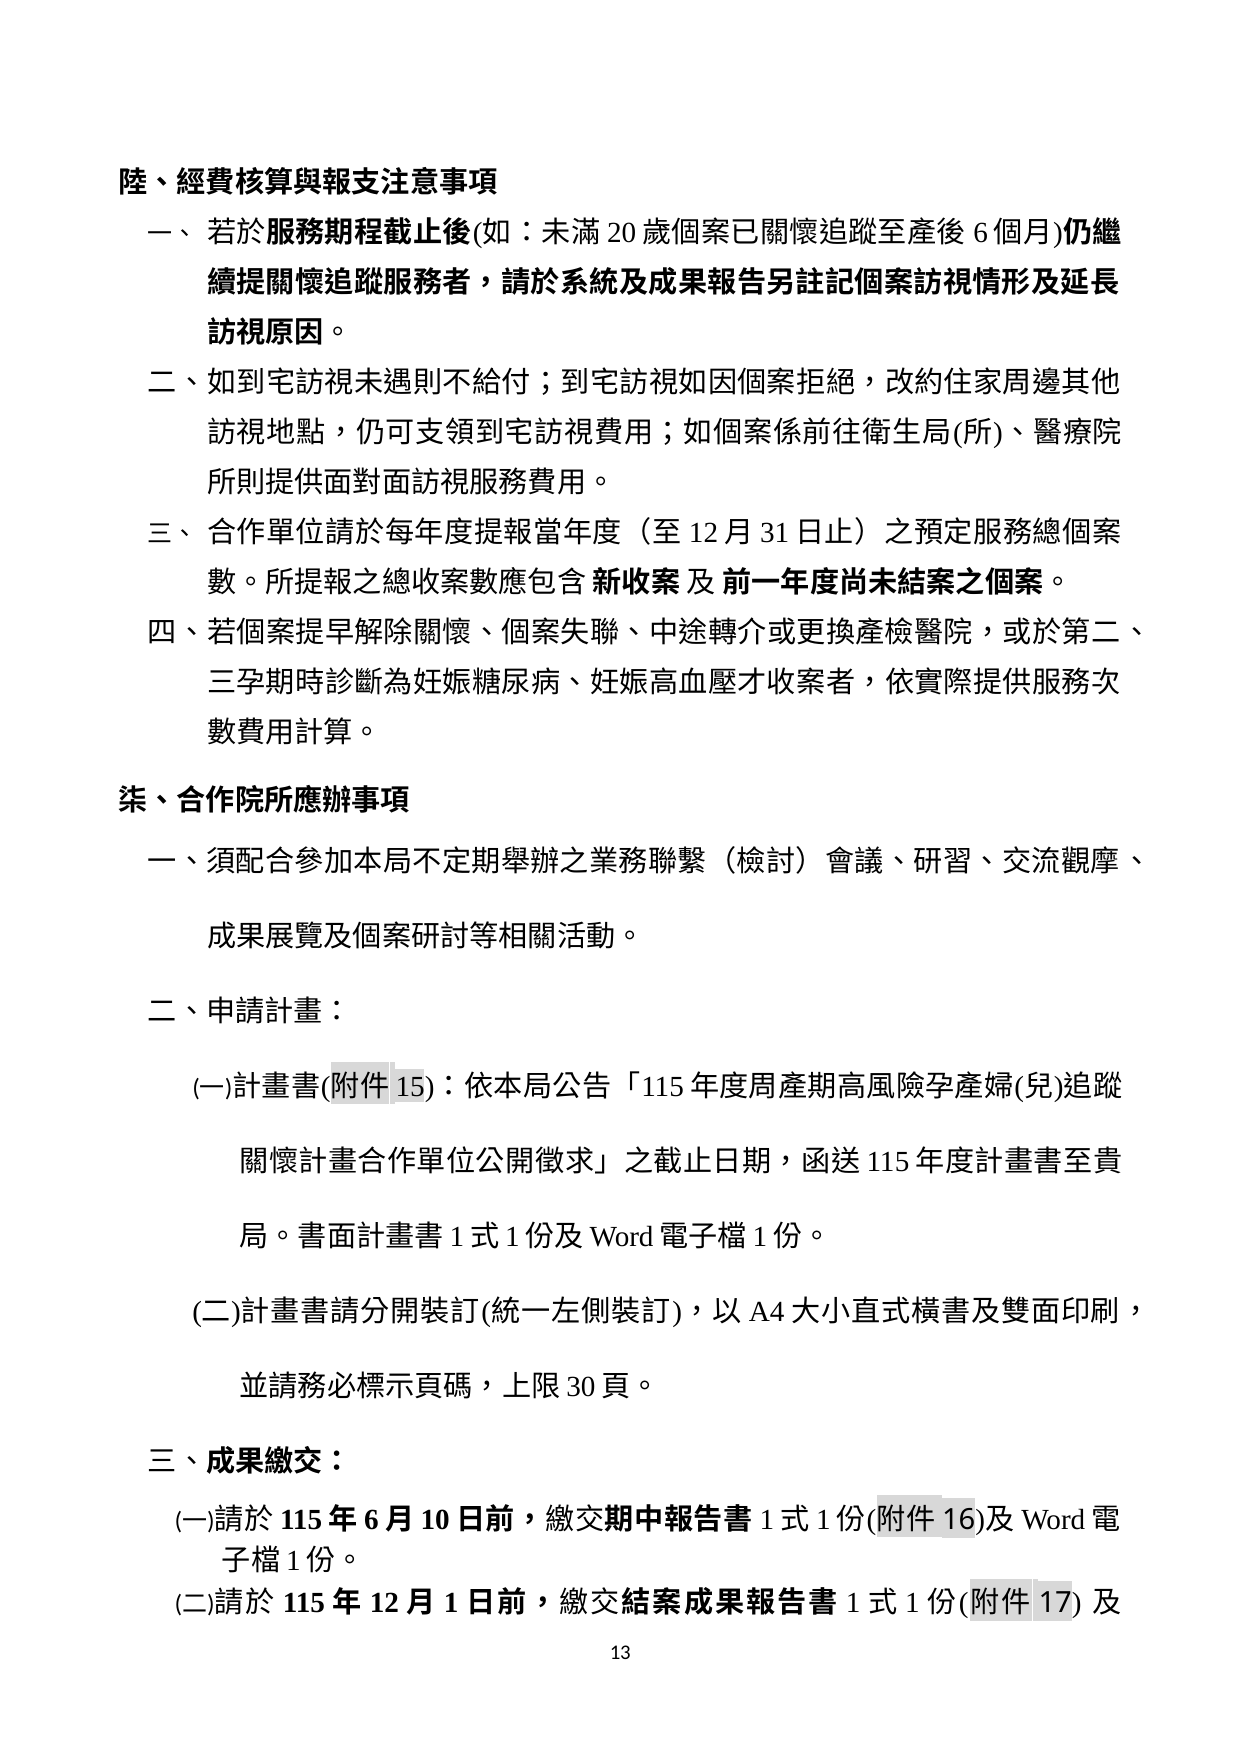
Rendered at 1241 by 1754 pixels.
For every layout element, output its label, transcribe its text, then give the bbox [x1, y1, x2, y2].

list 須配合參加本局不定期舉辦之業務聯繫（檢討）會議、研習、交流觀摩、成果展覽及個案研討等相關活動。 [148, 821, 1122, 971]
list 申請計畫： [148, 971, 1122, 1046]
list 計畫書(附件15)：依本局公告「115年度周產期高風險孕產婦(兒)追蹤關懷計畫合作單位公開徵求」之截止日期，函送115年度計畫書至貴局。書面計畫書1式1份及Word電子檔1份。 [192, 1046, 1122, 1271]
subtitle 經費核算與報支注意事項 [118, 152, 1122, 202]
list 成果繳交： [148, 1421, 1122, 1496]
list 如到宅訪視未遇則不給付；到宅訪視如因個案拒絕，改約住家周邊其他訪視地點，仍可支領到宅訪視費用；如個案係前往衛生局(所)、醫療院所則提供面對面訪視服務費用。 [148, 352, 1122, 502]
list 請於115年6月10日前，繳交期中報告書1式1份(附件16)及Word電子檔1份。 [174, 1496, 1122, 1579]
list 計畫書請分開裝訂(統一左側裝訂)，以A4大小直式橫書及雙面印刷，並請務必標示頁碼，上限30頁。 [192, 1271, 1122, 1421]
list 若個案提早解除關懷、個案失聯、中途轉介或更換產檢醫院，或於第二、三孕期時診斷為妊娠糖尿病、妊娠高血壓才收案者，依實際提供服務次數費用計算。 [148, 602, 1122, 752]
list 若於服務期程截止後(如：未滿20歲個案已關懷追蹤至產後6個月)仍繼續提關懷追蹤服務者，請於系統及成果報告另註記個案訪視情形及延長訪視原因。 [148, 202, 1122, 352]
list 合作單位請於每年度提報當年度（至12月31日止）之預定服務總個案數。所提報之總收案數應包含 新收案 及 前一年度尚未結案之個案。 [148, 502, 1122, 602]
list 請於115年12月1日前，繳交結案成果報告書1式1份(附件17) 及 [174, 1579, 1122, 1621]
subtitle 合作院所應辦事項 [118, 771, 1122, 821]
